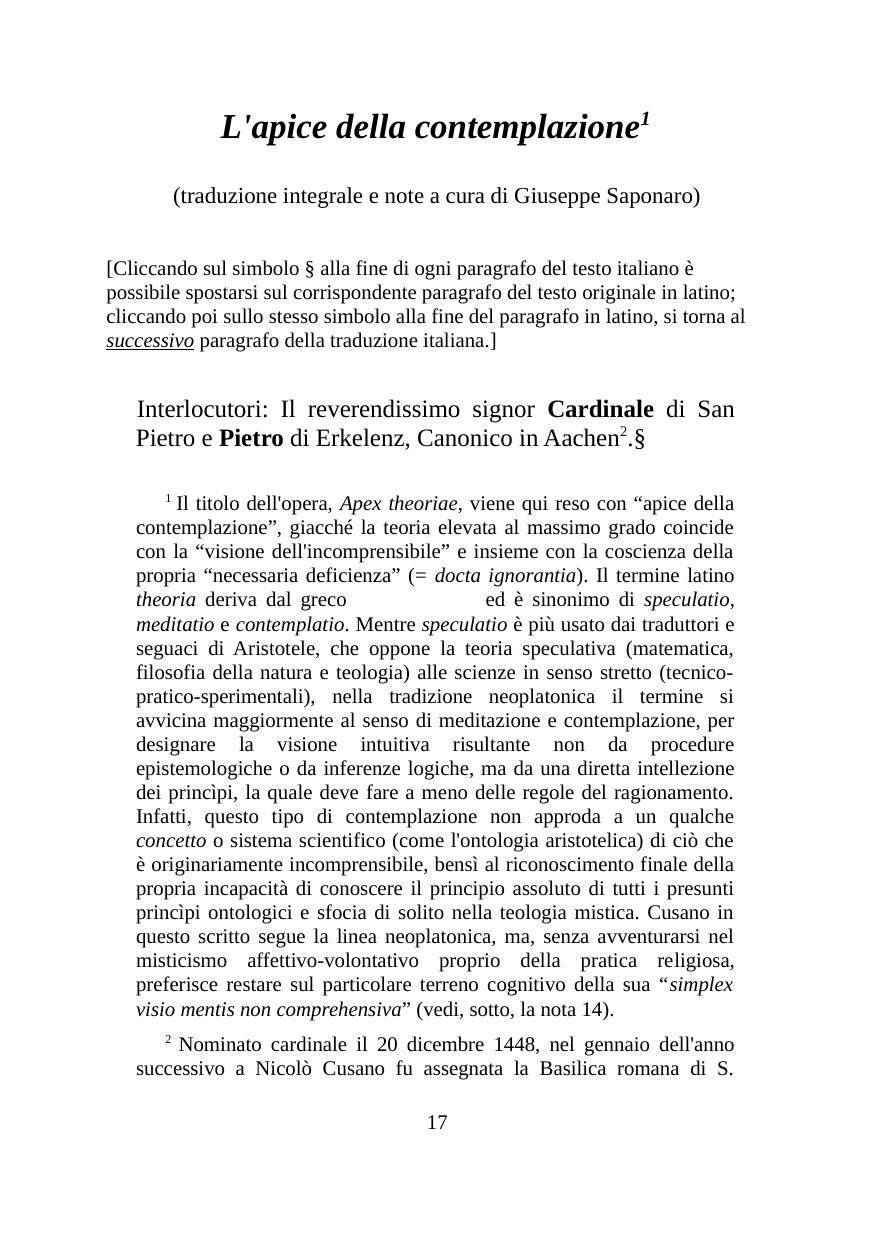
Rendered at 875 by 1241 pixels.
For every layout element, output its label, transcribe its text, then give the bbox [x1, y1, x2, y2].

text Nominato cardinale il 20 dicembre 1448, nel gennaio dell'anno successivo a Nicolò Cusano fu assegnata la Basilica romana di S. Pietro in Vincoli, dove il cardinale filosofo verrà anche sepolto. Il suo interlocutore nel presente dialogo, Pietro di Erkelenz (1425 circa - 1494), per 14 anni segretario e notaio del cardinale, fu prima canonico nella città natale, poi nei giorni di Pasqua del 1464 fu ordinato sacerdote. Trascrisse e raccolse vari scritti di Cusano. Dopo la morte del cardinale, egli diventò anche il responsabile della sua biblioteca privata e curò la editio princeps (1488) delle sue opere. La figura letteraria dell'interlocutore, che stimola il dialogo con le sue domande ma esce di scena alla metà circa dello scritto, non è irrilevante. Ingenuamente e timidamente, egli introduce nel vivo della questione il lettore profano, che, al pari di ogni studente, all'inizio ha bisogno di sostegni teoretici e tenderà ad identificarsi con lui. La sua funzione pedagogica si estinguerà quando la lettura passiva si sarà per gradi trasformata in un diretto e attivo esperimento di pensiero. [136, 1032, 735, 1080]
subtitle L'apice della contemplazione [106, 106, 768, 146]
text [Cliccando sul simbolo § alla fine di ogni paragrafo del testo italiano è possibile spostarsi sul corrispondente paragrafo del testo originale in latino; cliccando poi sullo stesso simbolo alla fine del paragrafo in latino, si torna al successivo paragrafo della traduzione italiana.] [106, 256, 768, 352]
text Interlocutori: Il reverendissimo signor Cardinale di San Pietro e Pietro di Erkelenz, Canonico in Aachen.§ [136, 394, 735, 452]
text (traduzione integrale e note a cura di Giuseppe Saponaro) [106, 182, 768, 208]
text Il titolo dell'opera, Apex theoriae, viene qui reso con “apice della contemplazione”, giacché la teoria elevata al massimo grado coincide con la “visione dell'incomprensibile” e insieme con la coscienza della propria “necessaria deficienza” (= docta ignorantia). Il termine latino theoria deriva dal greco ed è sinonimo di speculatio, meditatio e contemplatio. Mentre speculatio è più usato dai traduttori e seguaci di Aristotele, che oppone la teoria speculativa (matematica, filosofia della natura e teologia) alle scienze in senso stretto (tecnico-pratico-sperimentali), nella tradizione neoplatonica il termine si avvicina maggiormente al senso di meditazione e contemplazione, per designare la visione intuitiva risultante non da procedure epistemologiche o da inferenze logiche, ma da una diretta intellezione dei princìpi, la quale deve fare a meno delle regole del ragionamento. Infatti, questo tipo di contemplazione non approda a un qualche concetto o sistema scientifico (come l'ontologia aristotelica) di ciò che è originariamente incomprensibile, bensì al riconoscimento finale della propria incapacità di conoscere il principio assoluto di tutti i presunti princìpi ontologici e sfocia di solito nella teologia mistica. Cusano in questo scritto segue la linea neoplatonica, ma, senza avventurarsi nel misticismo affettivo-volontativo proprio della pratica religiosa, preferisce restare sul particolare terreno cognitivo della sua “simplex visio mentis non comprehensiva” (vedi, sotto, la nota 14). [136, 491, 735, 1021]
